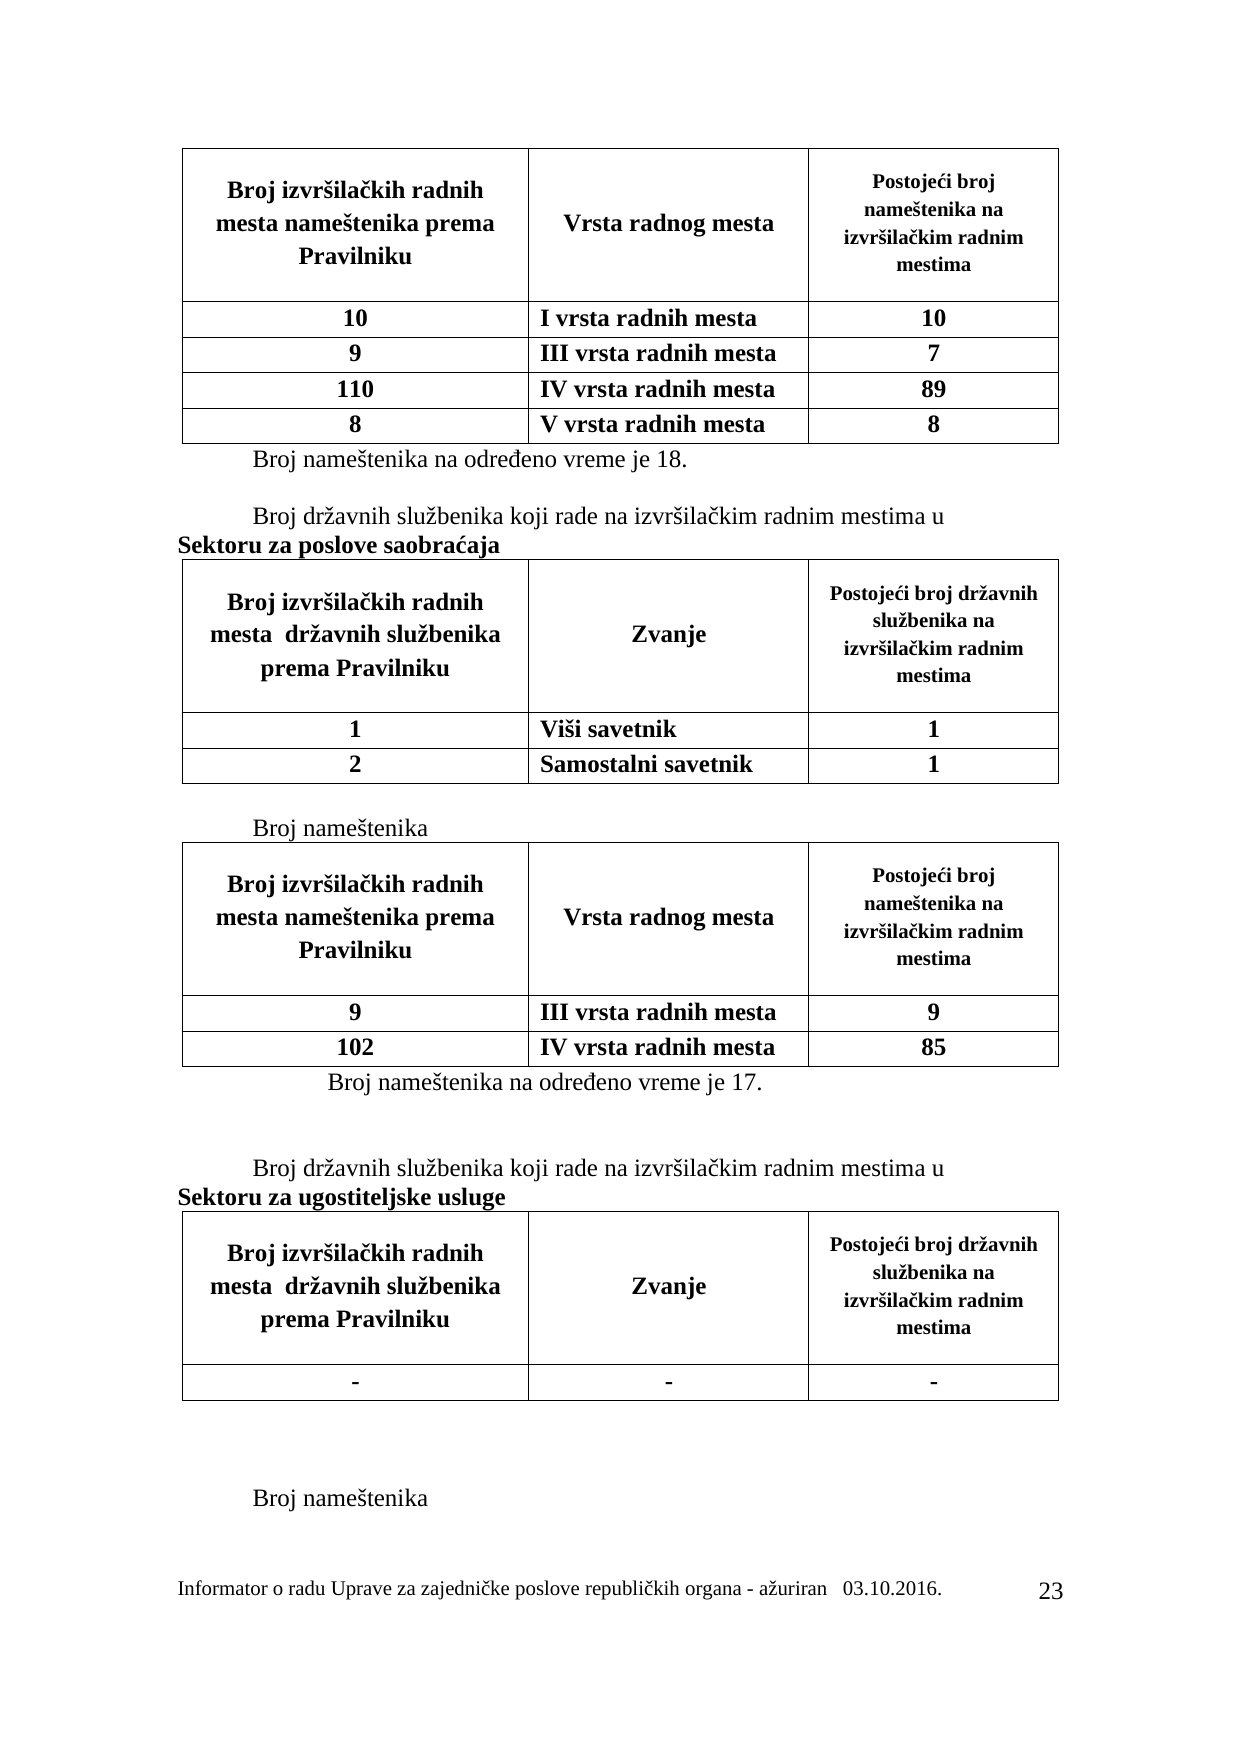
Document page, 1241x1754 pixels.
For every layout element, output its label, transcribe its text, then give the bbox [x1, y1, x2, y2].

table_header Broj izvršilačkih radnih mesta nameštenika prema Pravilniku [183, 843, 528, 995]
text Sektoru za ugostitelјske usluge [177, 1182, 1063, 1211]
text Broj državnih službenika koji rade na izvršilačkim radnim mestima u [177, 1153, 1063, 1182]
table_cell 7 [809, 338, 1058, 372]
table_cell III vrsta radnih mesta [529, 338, 808, 372]
table_cell Viši savetnik [529, 713, 808, 748]
table_cell 85 [809, 1032, 1058, 1066]
table_cell V vrsta radnih mesta [529, 409, 808, 443]
table_header Postojeći broj nameštenika na izvršilačkim radnim mestima [809, 843, 1058, 995]
table_header Broj izvršilačkih radnih mesta državnih službenika prema Pravilniku [183, 560, 528, 712]
table_cell III vrsta radnih mesta [529, 996, 808, 1031]
table_header Broj izvršilačkih radnih mesta nameštenika prema Pravilniku [183, 149, 528, 301]
text Broj nameštenika [177, 813, 1063, 842]
table_header Vrsta radnog mesta [529, 149, 808, 301]
table_header Postojeći broj nameštenika na izvršilačkim radnim mestima [809, 149, 1058, 301]
table_cell 9 [183, 338, 528, 372]
table_cell - [183, 1365, 528, 1399]
table_cell 1 [809, 713, 1058, 748]
text Broj nameštenika [177, 1483, 1063, 1512]
table_header Vrsta radnog mesta [529, 843, 808, 995]
text Broj državnih službenika koji rade na izvršilačkim radnim mestima u [177, 501, 1063, 530]
table_cell 1 [809, 749, 1058, 783]
table_cell 1 [183, 713, 528, 748]
table_header Postojeći broj državnih službenika na izvršilačkim radnim mestima [809, 1212, 1058, 1364]
table_cell I vrsta radnih mesta [529, 302, 808, 337]
table_header Zvanje [529, 560, 808, 712]
table_cell 9 [183, 996, 528, 1031]
text Sektoru za poslove saobraćaja [177, 530, 1063, 559]
table_cell 8 [809, 409, 1058, 443]
table_cell 10 [183, 302, 528, 337]
table_cell 2 [183, 749, 528, 783]
table_header Postojeći broj državnih službenika na izvršilačkim radnim mestima [809, 560, 1058, 712]
table_cell 10 [809, 302, 1058, 337]
text Broj nameštenika na određeno vreme je 17. [177, 1067, 1063, 1096]
table_header Zvanje [529, 1212, 808, 1364]
table_cell IV vrsta radnih mesta [529, 373, 808, 407]
table_cell 110 [183, 373, 528, 407]
table_cell - [529, 1365, 808, 1399]
text Broj nameštenika na određeno vreme je 18. [177, 444, 1063, 473]
table_cell 102 [183, 1032, 528, 1066]
table_cell Samostalni savetnik [529, 749, 808, 783]
table_header Broj izvršilačkih radnih mesta državnih službenika prema Pravilniku [183, 1212, 528, 1364]
table_cell 9 [809, 996, 1058, 1031]
table_cell IV vrsta radnih mesta [529, 1032, 808, 1066]
table_cell 8 [183, 409, 528, 443]
table_cell 89 [809, 373, 1058, 407]
table_cell - [809, 1365, 1058, 1399]
